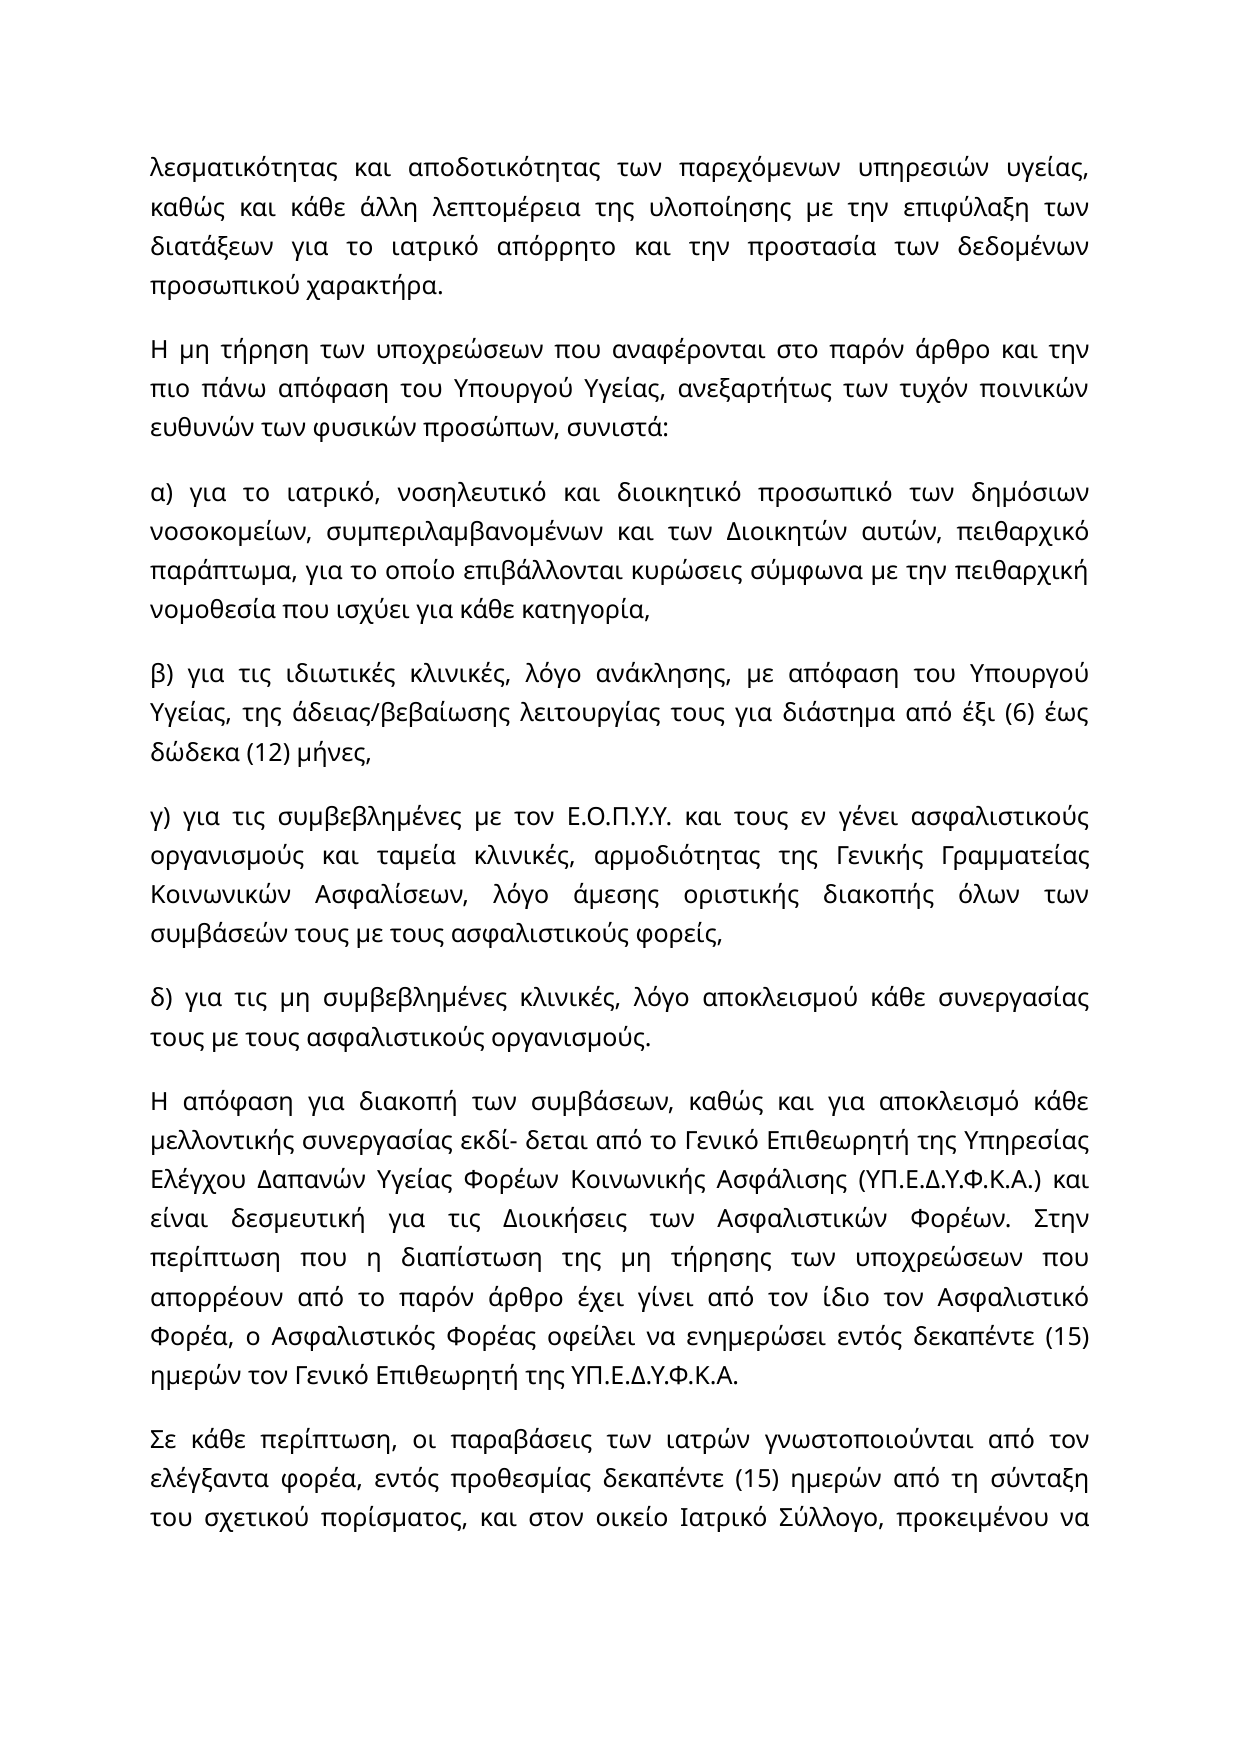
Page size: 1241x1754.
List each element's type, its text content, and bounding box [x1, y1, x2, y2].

text Η μη τήρηση των υποχρεώσεων που αναφέρονται στο παρόν άρθρο και την πιο πάνω απόφαση του Υπουργού Υγείας, ανεξαρτήτως των τυχόν ποινικών ευθυνών των φυσικών προσώπων, συνιστά: [150, 332, 1090, 444]
text β) για τις ιδιωτικές κλινικές, λόγο ανάκλησης, με απόφαση του Υπουργού Υγείας, της άδειας/βεβαίωσης λειτουργίας τους για διάστημα από έξι (6) έως δώδεκα (12) μήνες, [150, 656, 1090, 768]
text Η απόφαση για διακοπή των συμβάσεων, καθώς και για αποκλεισμό κάθε μελλοντικής συνεργασίας εκδί- δεται από το Γενικό Επιθεωρητή της Υπηρεσίας Ελέγχου Δαπανών Υγείας Φορέων Κοινωνικής Ασφάλισης (ΥΠ.Ε.Δ.Υ.Φ.Κ.Α.) και είναι δεσμευτική για τις Διοικήσεις των Ασφαλιστικών Φορέων. Στην περίπτωση που η διαπίστωση της μη τήρησης των υποχρεώσεων που απορρέουν από το παρόν άρθρο έχει γίνει από τον ίδιο τον Ασφαλιστικό Φορέα, ο Ασφαλιστικός Φορέας οφείλει να ενημερώσει εντός δεκαπέντε (15) ημερών τον Γενικό Επιθεωρητή της ΥΠ.Ε.Δ.Υ.Φ.Κ.Α. [150, 1083, 1090, 1392]
text α) για το ιατρικό, νοσηλευτικό και διοικητικό προσωπικό των δημόσιων νοσοκομείων, συμπεριλαμβανομένων και των Διοικητών αυτών, πειθαρχικό παράπτωμα, για το οποίο επιβάλλονται κυρώσεις σύμφωνα με την πειθαρχική νομοθεσία που ισχύει για κάθε κατηγορία, [150, 474, 1090, 626]
text δ) για τις μη συμβεβλημένες κλινικές, λόγο αποκλεισμού κάθε συνεργασίας τους με τους ασφαλιστικούς οργανισμούς. [150, 980, 1090, 1053]
text λεσματικότητας και αποδοτικότητας των παρεχόμενων υπηρεσιών υγείας, καθώς και κάθε άλλη λεπτομέρεια της υλοποίησης με την επιφύλαξη των διατάξεων για το ιατρικό απόρρητο και την προστασία των δεδομένων προσωπικού χαρακτήρα. [150, 150, 1090, 302]
text Σε κάθε περίπτωση, οι παραβάσεις των ιατρών γνωστοποιούνται από τον ελέγξαντα φορέα, εντός προθεσμίας δεκαπέντε (15) ημερών από τη σύνταξη του σχετικού πορίσματος, και στον οικείο Ιατρικό Σύλλογο, προκειμένου να [150, 1422, 1090, 1534]
text γ) για τις συμβεβλημένες με τον Ε.Ο.Π.Υ.Υ. και τους εν γένει ασφαλιστικούς οργανισμούς και ταμεία κλινικές, αρμοδιότητας της Γενικής Γραμματείας Κοινωνικών Ασφαλίσεων, λόγο άμεσης οριστικής διακοπής όλων των συμβάσεών τους με τους ασφαλιστικούς φορείς, [150, 798, 1090, 950]
